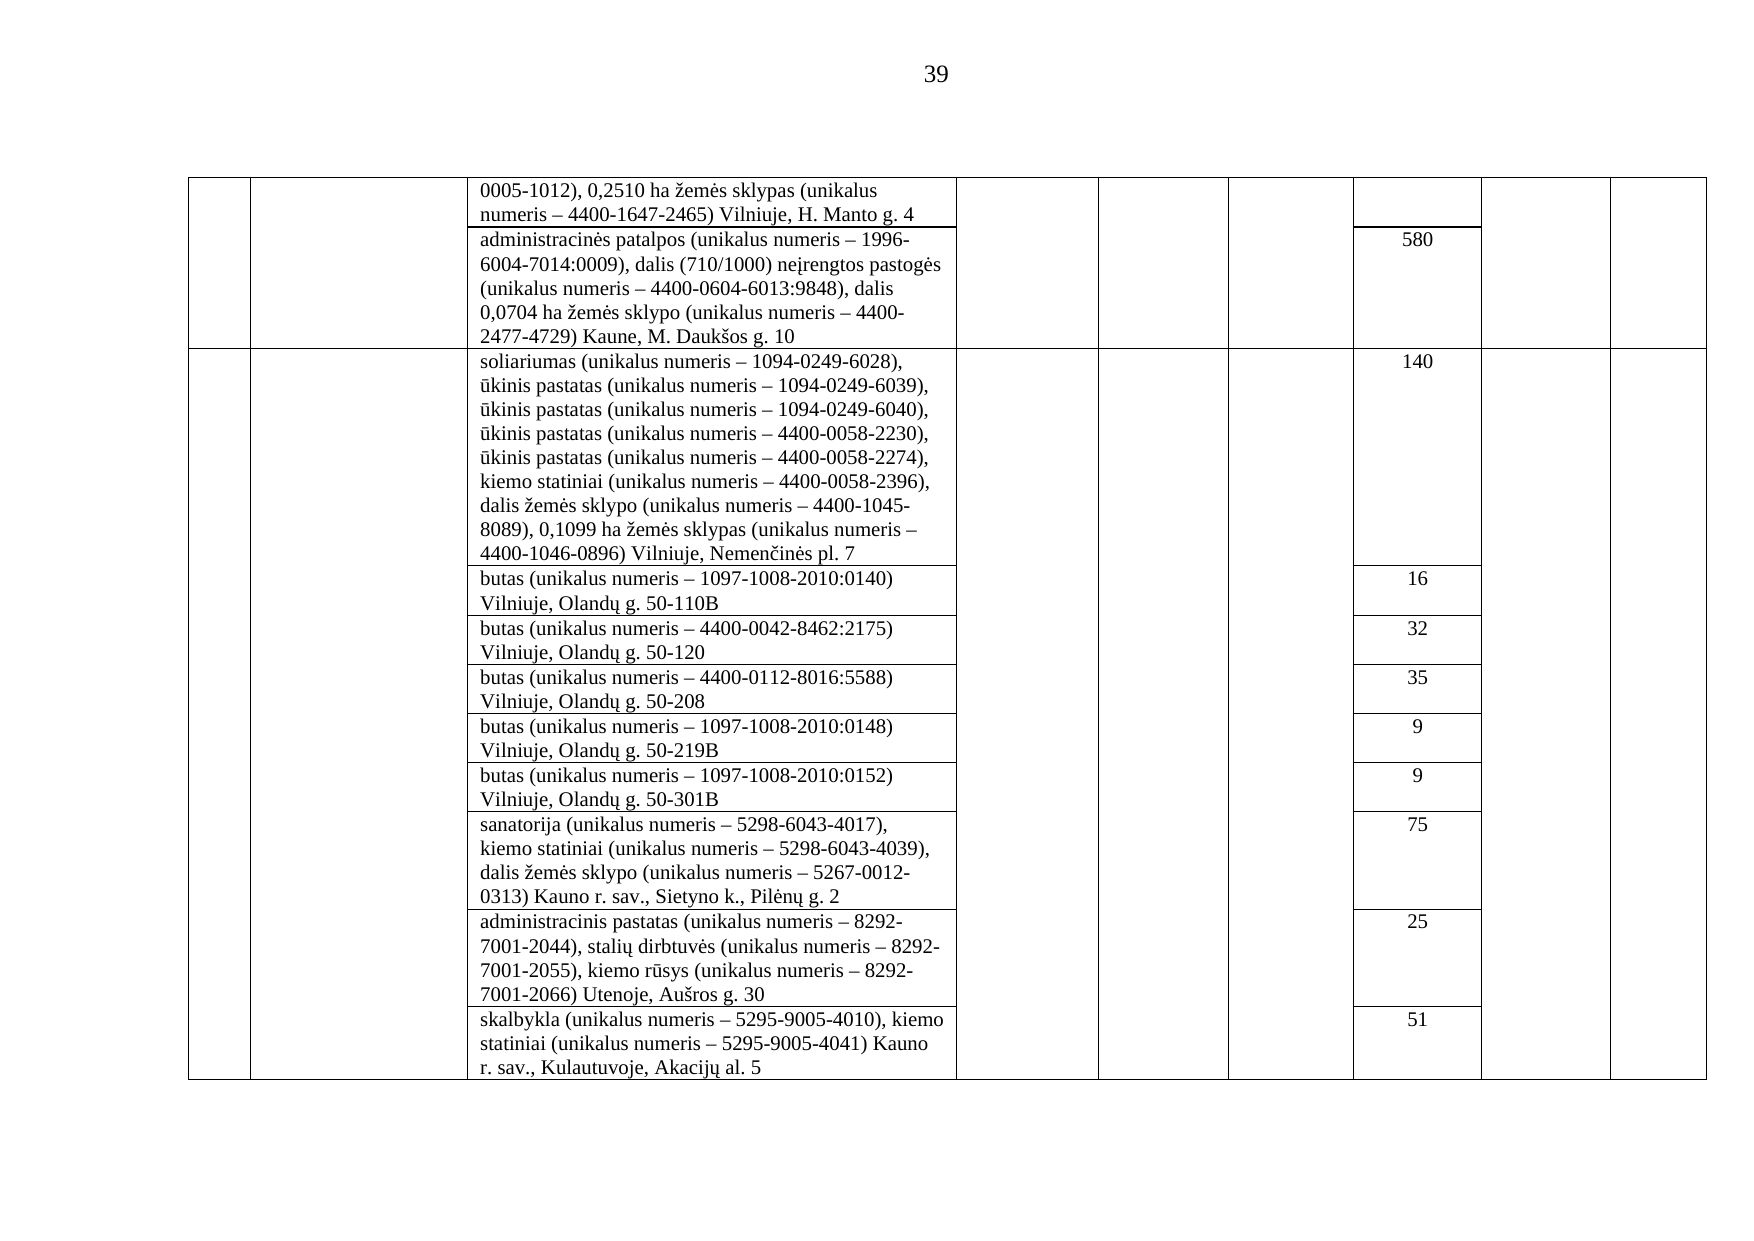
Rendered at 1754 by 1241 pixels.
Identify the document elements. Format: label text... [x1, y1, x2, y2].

table_cell [1229, 178, 1353, 348]
table_cell [957, 349, 1098, 1079]
table_cell [251, 178, 467, 348]
table_cell 32 [1354, 616, 1481, 664]
table_cell butas (unikalus numeris – 4400-0112-8016:5588) Vilniuje, Olandų g. 50-208 [468, 665, 956, 713]
table_cell [1482, 178, 1610, 348]
table_cell [1611, 349, 1706, 1079]
table_cell [957, 178, 1098, 348]
table_cell [1099, 349, 1228, 1079]
table_cell 75 [1354, 812, 1481, 908]
table_cell 51 [1354, 1007, 1481, 1079]
table_cell [1229, 349, 1353, 1079]
table_cell [189, 349, 250, 1079]
table_cell 9 [1354, 763, 1481, 811]
table_cell butas (unikalus numeris – 1097-1008-2010:0140) Vilniuje, Olandų g. 50-110B [468, 566, 956, 614]
table_cell [189, 178, 250, 348]
table_cell 0005-1012), 0,2510 ha žemės sklypas (unikalus numeris – 4400-1647-2465) Vilniuje, H. Manto g. 4 [468, 178, 956, 226]
table_cell 35 [1354, 665, 1481, 713]
table_cell [251, 349, 467, 1079]
table_cell butas (unikalus numeris – 4400-0042-8462:2175) Vilniuje, Olandų g. 50-120 [468, 616, 956, 664]
table_cell 9 [1354, 714, 1481, 762]
table_cell [1354, 178, 1481, 226]
table_cell skalbykla (unikalus numeris – 5295-9005-4010), kiemo statiniai (unikalus numeris – 5295-9005-4041) Kauno r. sav., Kulautuvoje, Akacijų al. 5 [468, 1007, 956, 1079]
table_cell [1099, 178, 1228, 348]
table_cell butas (unikalus numeris – 1097-1008-2010:0152) Vilniuje, Olandų g. 50-301B [468, 763, 956, 811]
table_cell [1482, 349, 1610, 1079]
table_cell soliariumas (unikalus numeris – 1094-0249-6028), ūkinis pastatas (unikalus numeris – 1094-0249-6039), ūkinis pastatas (unikalus numeris – 1094-0249-6040), ūkinis pastatas (unikalus numeris – 4400-0058-2230), ūkinis pastatas (unikalus numeris – 4400-0058-2274), kiemo statiniai (unikalus numeris – 4400-0058-2396), dalis žemės sklypo (unikalus numeris – 4400-1045-8089), 0,1099 ha žemės sklypas (unikalus numeris – 4400-1046-0896) Vilniuje, Nemenčinės pl. 7 [468, 349, 956, 565]
table_cell administracinis pastatas (unikalus numeris – 8292-7001-2044), stalių dirbtuvės (unikalus numeris – 8292-7001-2055), kiemo rūsys (unikalus numeris – 8292-7001-2066) Utenoje, Aušros g. 30 [468, 910, 956, 1006]
table_cell 25 [1354, 910, 1481, 1006]
table_cell 16 [1354, 566, 1481, 614]
table_cell sanatorija (unikalus numeris – 5298-6043-4017), kiemo statiniai (unikalus numeris – 5298-6043-4039), dalis žemės sklypo (unikalus numeris – 5267-0012-0313) Kauno r. sav., Sietyno k., Pilėnų g. 2 [468, 812, 956, 908]
table_cell administracinės patalpos (unikalus numeris – 1996-6004-7014:0009), dalis (710/1000) neįrengtos pastogės (unikalus numeris – 4400-0604-6013:9848), dalis 0,0704 ha žemės sklypo (unikalus numeris – 4400-2477-4729) Kaune, M. Daukšos g. 10 [468, 228, 956, 348]
table_cell 140 [1354, 349, 1481, 565]
table_cell [1611, 178, 1706, 348]
table_cell butas (unikalus numeris – 1097-1008-2010:0148) Vilniuje, Olandų g. 50-219B [468, 714, 956, 762]
table_cell 580 [1354, 228, 1481, 348]
